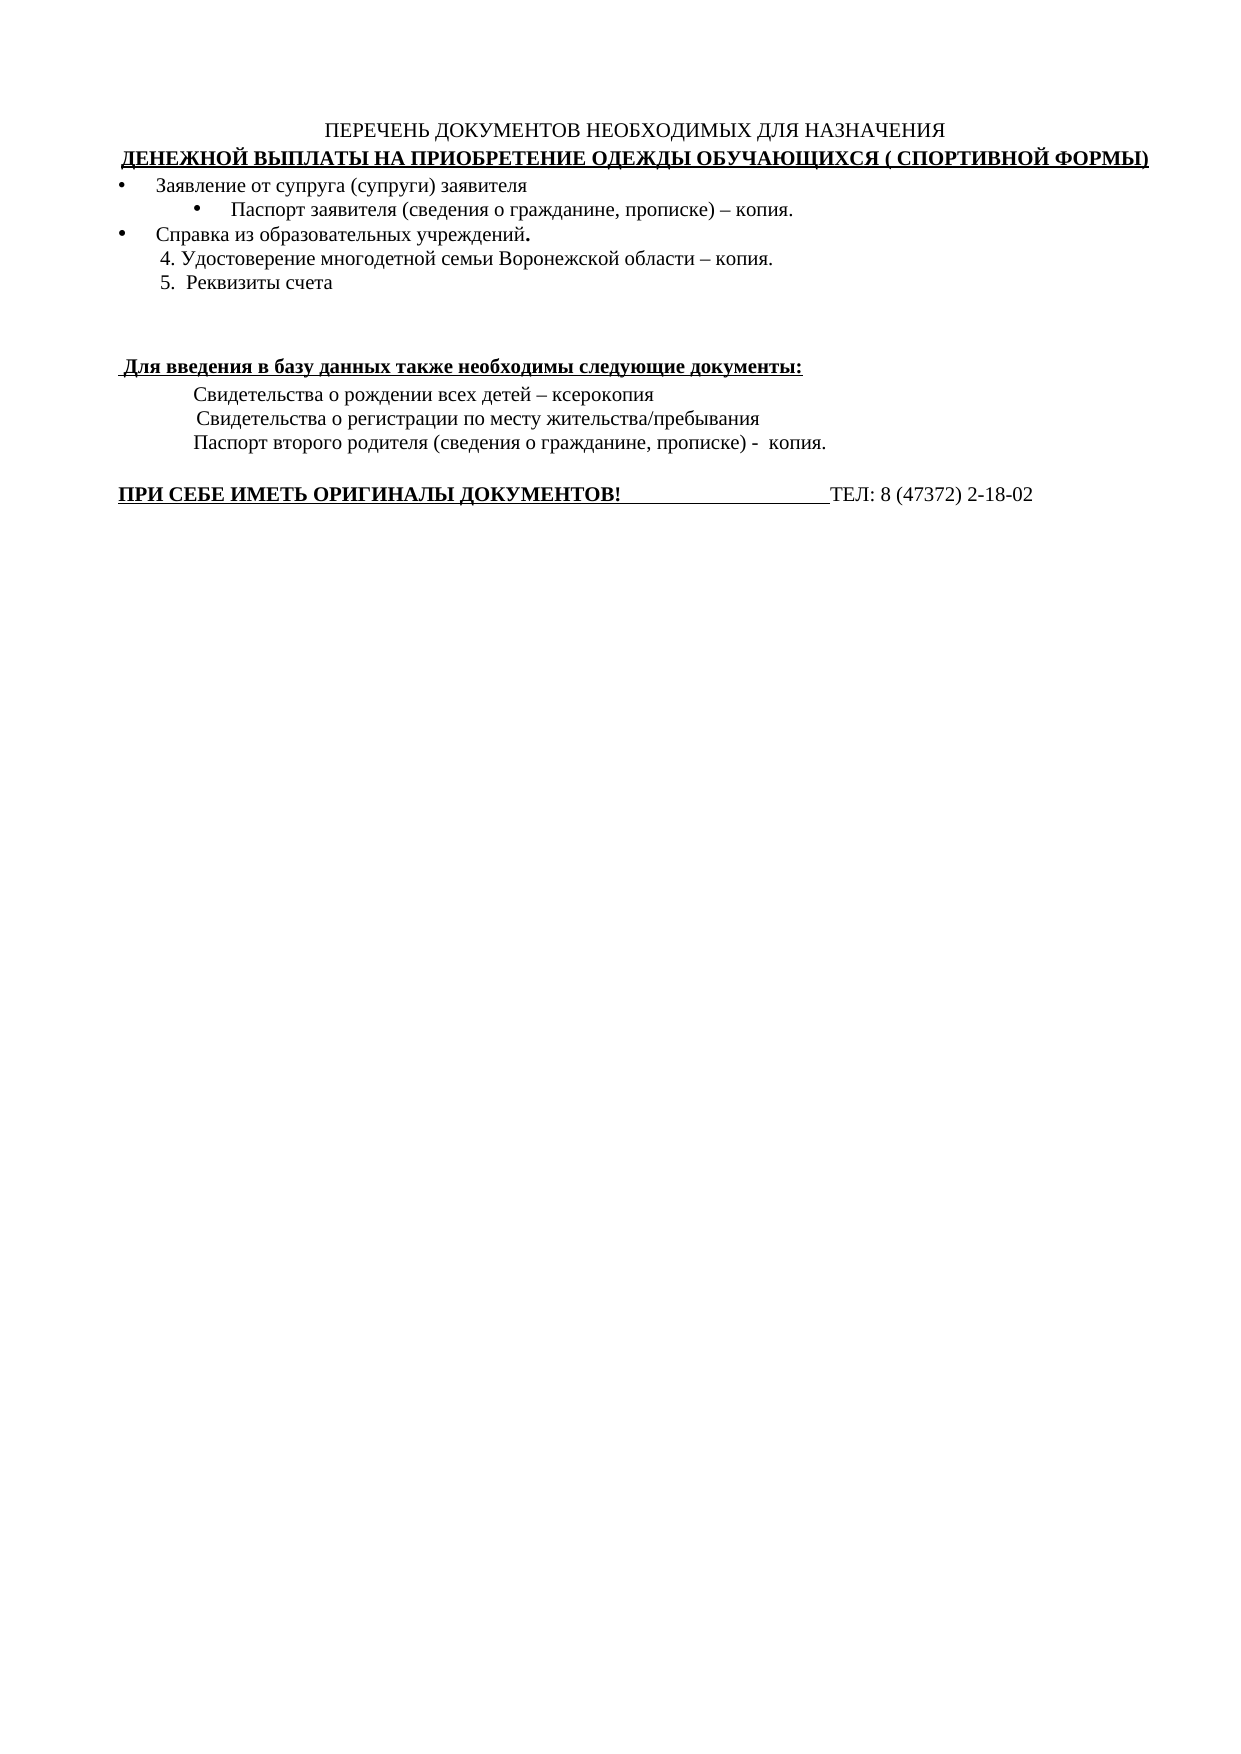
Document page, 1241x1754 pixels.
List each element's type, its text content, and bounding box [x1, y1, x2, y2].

list Справка из образовательных учреждений. [81, 222, 1122, 246]
text Паспорт второго родителя (сведения о гражданине, прописке) - копия. [193, 430, 1122, 454]
text Свидетельства о регистрации по месту жительства/пребывания [118, 406, 1122, 430]
text Для введения в базу данных также необходимы следующие документы: [118, 354, 1122, 378]
text 4. Удостоверение многодетной семьи Воронежской области – копия. [118, 246, 1122, 270]
text ДЕНЕЖНОЙ ВЫПЛАТЫ НА ПРИОБРЕТЕНИЕ ОДЕЖДЫ ОБУЧАЮЩИХСЯ ( СПОРТИВНОЙ ФОРМЫ) [118, 146, 1152, 170]
text ПЕРЕЧЕНЬ ДОКУМЕНТОВ НЕОБХОДИМЫХ ДЛЯ НАЗНАЧЕНИЯ [118, 118, 1152, 142]
list Заявление от супруга (супруги) заявителя [81, 173, 1122, 197]
text 5. Реквизиты счета [118, 270, 1122, 294]
text Свидетельства о рождении всех детей – ксерокопия [193, 382, 1122, 406]
text ПРИ СЕБЕ ИМЕТЬ ОРИГИНАЛЫ ДОКУМЕНТОВ! ТЕЛ: 8 (47372) 2-18-02 [118, 482, 1122, 506]
list Паспорт заявителя (сведения о гражданине, прописке) – копия. [156, 197, 1122, 222]
